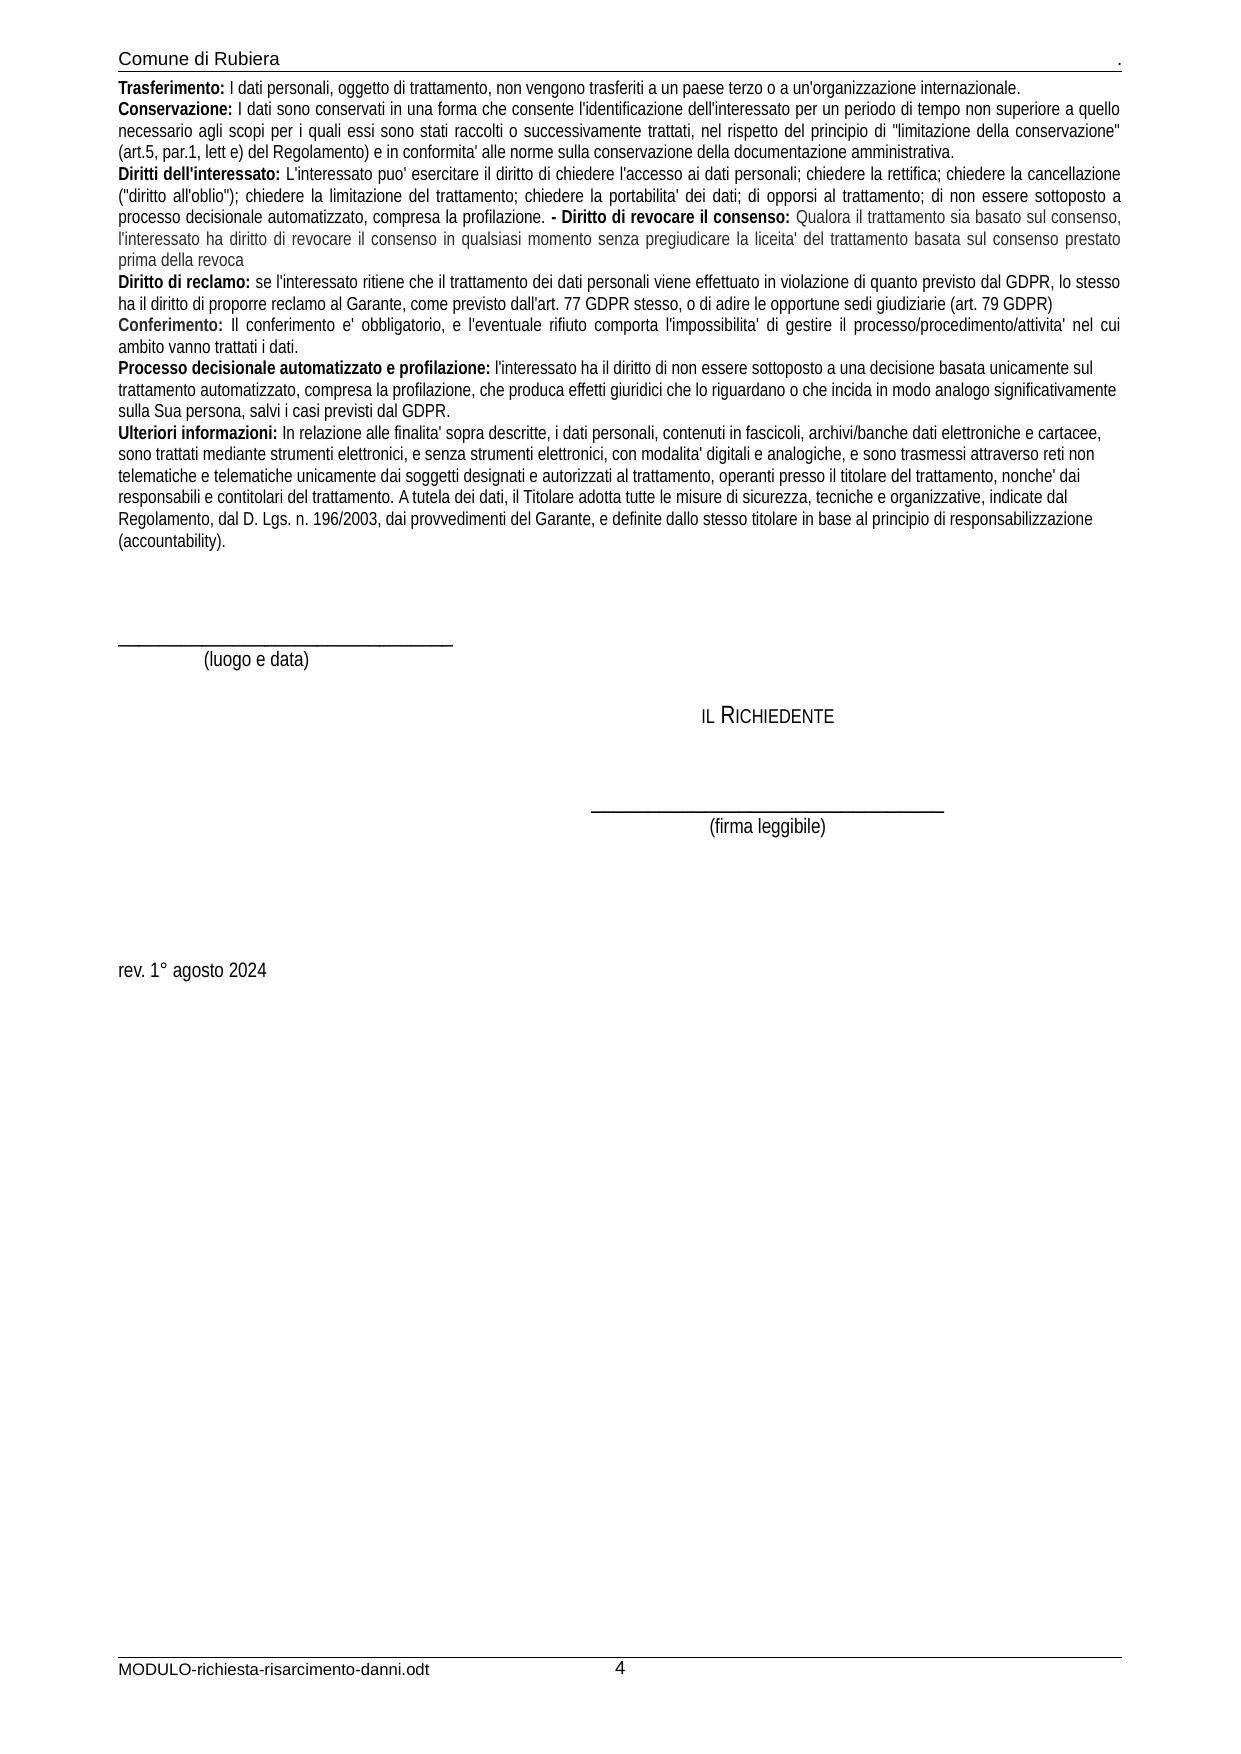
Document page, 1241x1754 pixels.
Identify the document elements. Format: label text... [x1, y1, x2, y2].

text (luogo e data) [118, 647, 1122, 671]
text Conservazione: I dati sono conservati in una forma che consente l'identificazione dell'interessato per un periodo di tempo non superiore a quello necessario agli scopi per i quali essi sono stati raccolti o successivamente trattati, nel rispetto del principio di "limitazione della conservazione" (art.5, par.1, lett e) del Regolamento) e in conformita' alle norme sulla conservazione della documentazione amministrativa. [118, 98, 1122, 163]
text Diritto di reclamo: se l'interessato ritiene che il trattamento dei dati personali viene effettuato in violazione di quanto previsto dal GDPR, lo stesso ha il diritto di proporre reclamo al Garante, come previsto dall'art. 77 GDPR stesso, o di adire le opportune sedi giudiziarie (art. 79 GDPR) [118, 271, 1122, 314]
text rev. 1° agosto 2024 [118, 958, 1122, 982]
text Trasferimento: I dati personali, oggetto di trattamento, non vengono trasferiti a un paese terzo o a un'organizzazione internazionale. [118, 77, 1122, 98]
text _______________________________ [118, 786, 1122, 814]
text il Richiedente [118, 699, 1122, 728]
text (firma leggibile) [118, 814, 1122, 838]
text Processo decisionale automatizzato e profilazione: l'interessato ha il diritto di non essere sottoposto a una decisione basata unicamente sul trattamento automatizzato, compresa la profilazione, che produca effetti giuridici che lo riguardano o che incida in modo analogo significativamente sulla Sua persona, salvi i casi previsti dal GDPR. Ulteriori informazioni: In relazione alle finalita' sopra descritte, i dati personali, contenuti in fascicoli, archivi/banche dati elettroniche e cartacee, sono trattati mediante strumenti elettronici, e senza strumenti elettronici, con modalita' digitali e analogiche, e sono trasmessi attraverso reti non telematiche e telematiche unicamente dai soggetti designati e autorizzati al trattamento, operanti presso il titolare del trattamento, nonche' dai responsabili e contitolari del trattamento. A tutela dei dati, il Titolare adotta tutte le misure di sicurezza, tecniche e organizzative, indicate dal Regolamento, dal D. Lgs. n. 196/2003, dai provvedimenti del Garante, e definite dallo stesso titolare in base al principio di responsabilizzazione (accountability). [118, 357, 1122, 551]
text Conferimento: Il conferimento e' obbligatorio, e l'eventuale rifiuto comporta l'impossibilita' di gestire il processo/procedimento/attivita' nel cui ambito vanno trattati i dati. [118, 314, 1122, 357]
text Diritti dell'interessato: L'interessato puo' esercitare il diritto di chiedere l'accesso ai dati personali; chiedere la rettifica; chiedere la cancellazione ("diritto all'oblio"); chiedere la limitazione del trattamento; chiedere la portabilita' dei dati; di opporsi al trattamento; di non essere sottoposto a processo decisionale automatizzato, compresa la profilazione. - Diritto di revocare il consenso: Qualora il trattamento sia basato sul consenso, l'interessato ha diritto di revocare il consenso in qualsiasi momento senza pregiudicare la liceita' del trattamento basata sul consenso prestato prima della revoca [118, 163, 1122, 271]
text ________________________________ [118, 621, 1122, 647]
